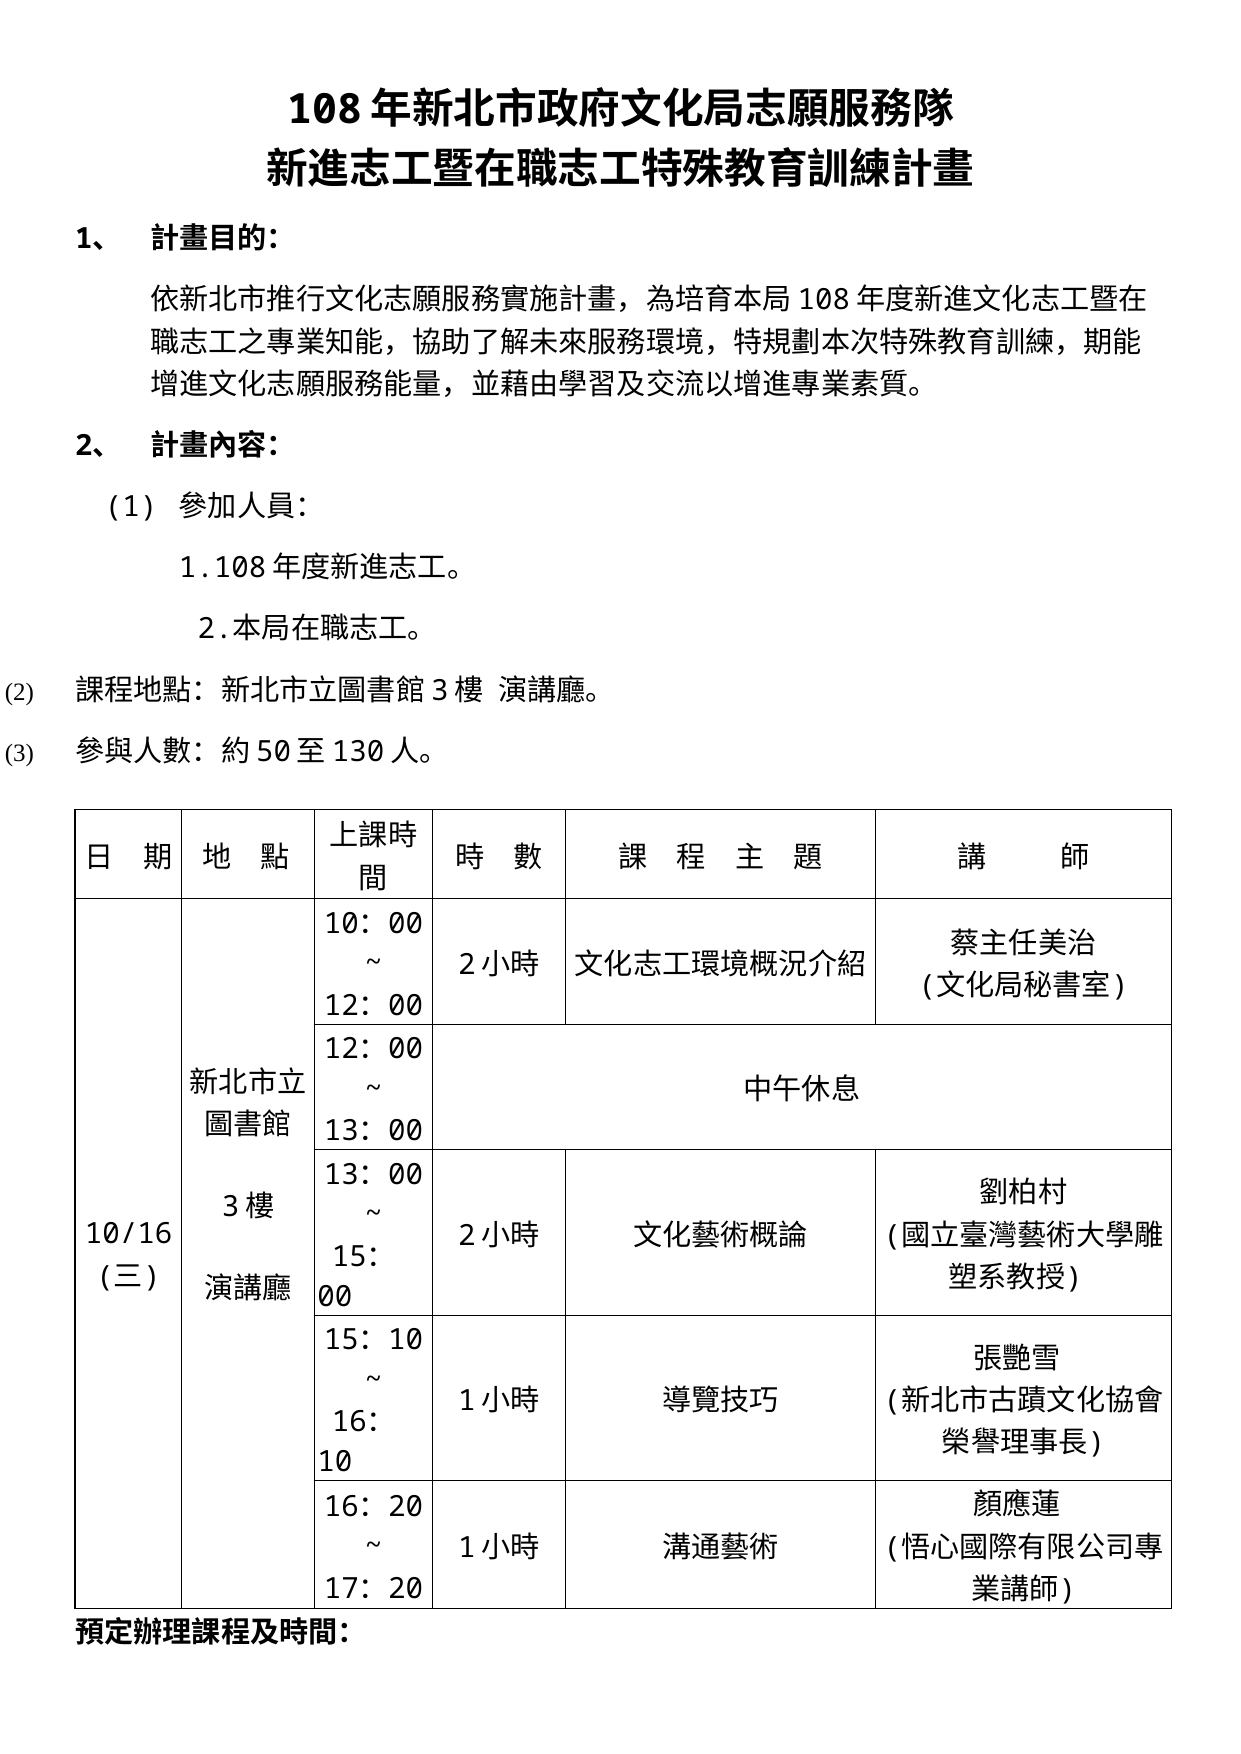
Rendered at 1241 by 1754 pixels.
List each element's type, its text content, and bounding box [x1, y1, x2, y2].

table_cell 16：20 ~ 17：20 [315, 1481, 432, 1608]
table_cell 13：00 ~ 15：00 [315, 1150, 432, 1314]
table_cell 中午休息 [433, 1025, 1171, 1149]
table_cell 溝通藝術 [566, 1481, 875, 1608]
table_header 講 師 [876, 810, 1171, 898]
list 計畫目的： [75, 214, 1165, 257]
list 課程地點：新北市立圖書館3樓 演講廳。 [4, 666, 1165, 708]
list 參加人員： [104, 483, 1165, 525]
table_header 上課時間 [315, 810, 432, 898]
table_cell 1小時 [433, 1316, 565, 1480]
table_cell 新北市立圖書館 3樓 演講廳 [182, 899, 314, 1608]
table_cell 蔡主任美治 (文化局秘書室) [876, 899, 1171, 1024]
text 新進志工暨在職志工特殊教育訓練計畫 [75, 136, 1165, 196]
table_cell 顏應蓮 (悟心國際有限公司專業講師) [876, 1481, 1171, 1608]
text 1.108年度新進志工。 [178, 544, 1165, 586]
table_header 地 點 [182, 810, 314, 898]
table_header 課 程 主 題 [566, 810, 875, 898]
table_cell 文化志工環境概況介紹 [566, 899, 875, 1024]
table_cell 10/16 (三) [76, 899, 181, 1608]
table_cell 15：10 ~ 16：10 [315, 1316, 432, 1480]
table_cell 10：00 ~ 12：00 [315, 899, 432, 1024]
table_cell 1小時 [433, 1481, 565, 1608]
table_cell 12：00 ~ 13：00 [315, 1025, 432, 1149]
table_header 日 期 [76, 810, 181, 898]
table_cell 2小時 [433, 899, 565, 1024]
text 依新北市推行文化志願服務實施計畫，為培育本局108年度新進文化志工暨在職志工之專業知能，協助了解未來服務環境，特規劃本次特殊教育訓練，期能增進文化志願服務能量，並藉由學習及交流以增進專業素質。 [150, 276, 1165, 403]
table_cell 2小時 [433, 1150, 565, 1314]
list 參與人數：約50至130人。 [4, 727, 1165, 769]
table_header 時 數 [433, 810, 565, 898]
table_cell 導覽技巧 [566, 1316, 875, 1480]
text 2.本局在職志工。 [75, 605, 1165, 647]
table_cell 文化藝術概論 [566, 1150, 875, 1314]
table_cell 劉柏村 (國立臺灣藝術大學雕塑系教授) [876, 1150, 1171, 1314]
text 預定辦理課程及時間： [75, 1609, 1165, 1651]
list 計畫內容： [75, 421, 1165, 464]
table_cell 張艷雪 (新北市古蹟文化協會 榮譽理事長) [876, 1316, 1171, 1480]
text 108年新北市政府文化局志願服務隊 [75, 75, 1165, 136]
